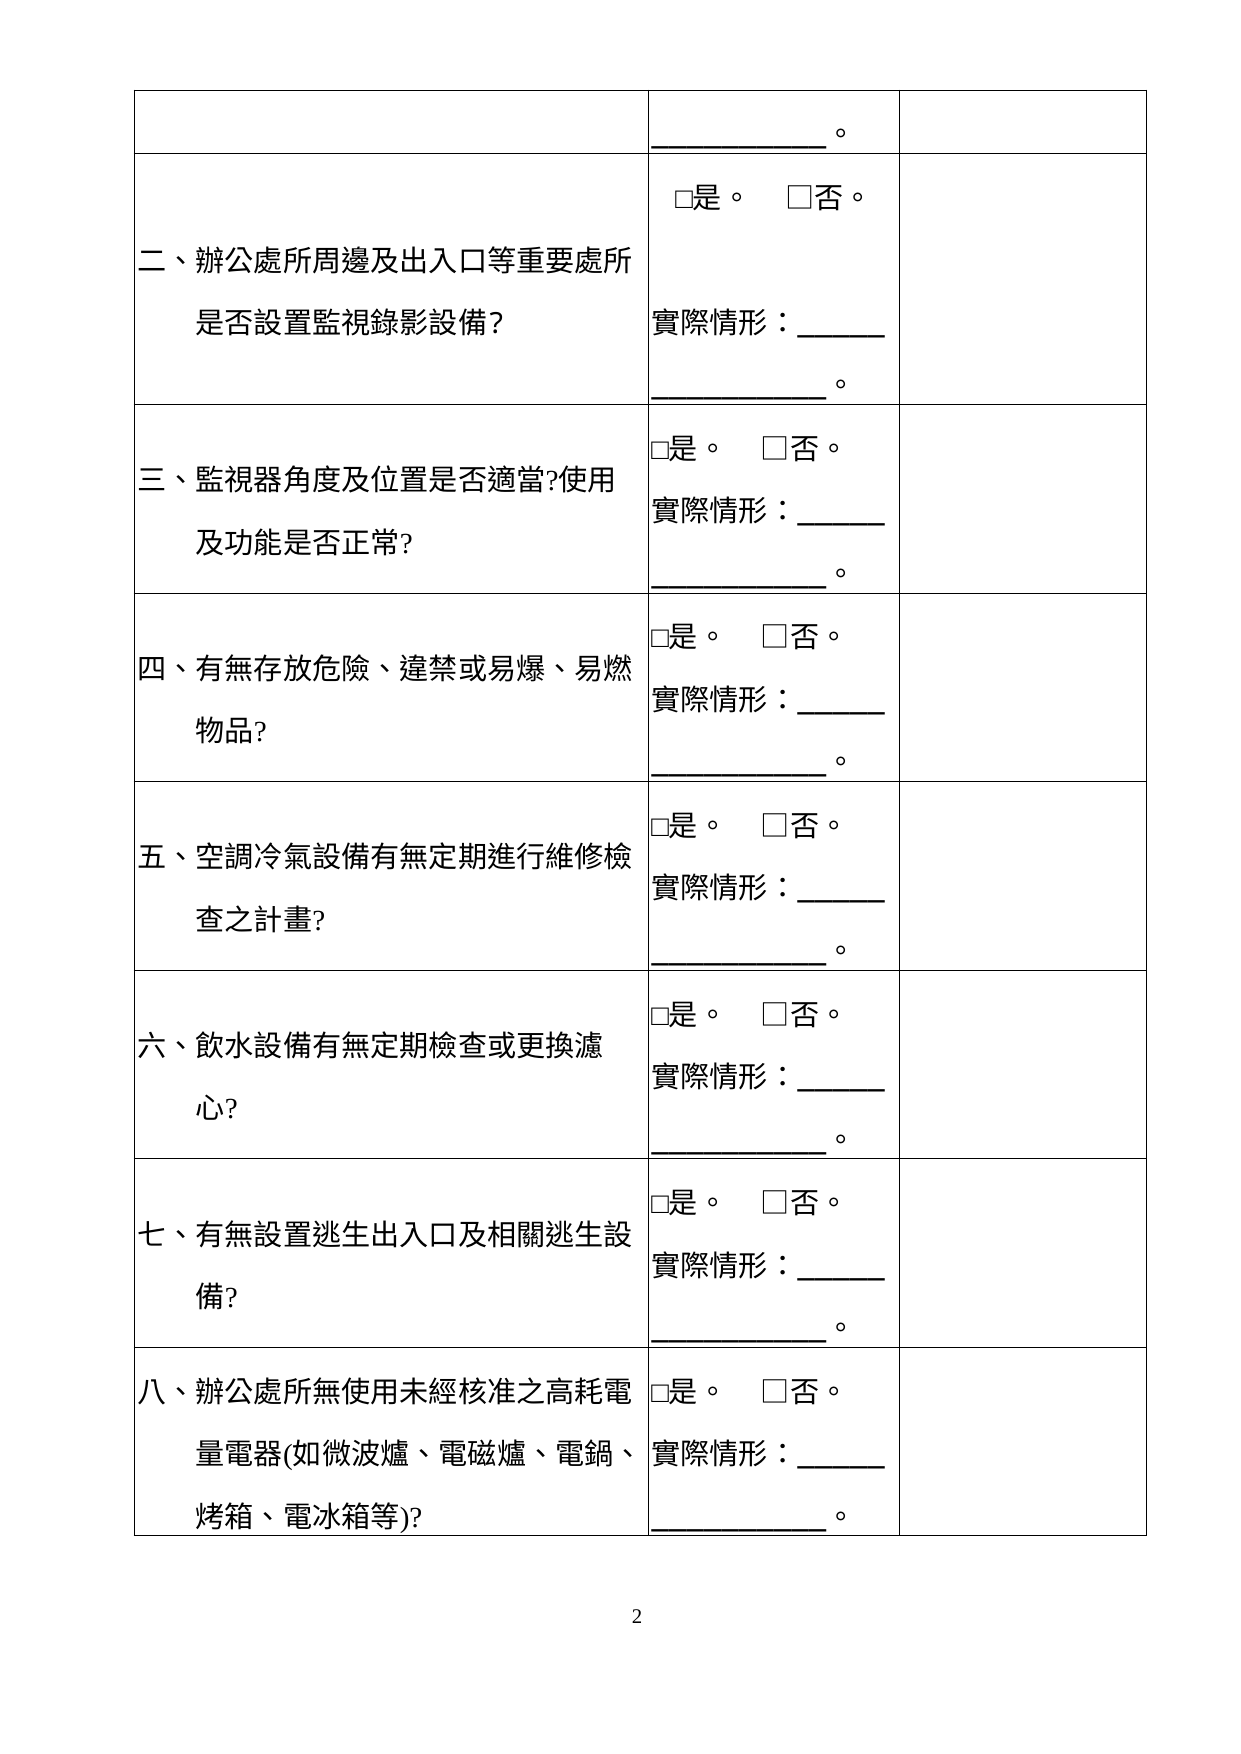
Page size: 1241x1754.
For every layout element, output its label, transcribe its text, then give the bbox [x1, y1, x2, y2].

table_cell □是。 □否。 實際情形：_______________。 [649, 971, 899, 1158]
table_cell [900, 782, 1146, 970]
table_cell □是。 □否。 實際情形：_______________。 [649, 594, 899, 781]
table_cell 七、有無設置逃生出入口及相關逃生設備? [135, 1159, 648, 1347]
table_cell 六、飲水設備有無定期檢查或更換濾心? [135, 971, 648, 1158]
table_cell □是。 □否。 實際情形：_______________。 [649, 405, 899, 593]
table_cell □是。 □否。 實際情形：_______________。 [649, 154, 899, 404]
table_cell [900, 971, 1146, 1158]
table_cell □是。 □否。 實際情形：_______________。 [649, 1348, 899, 1535]
table_cell 三、監視器角度及位置是否適當?使用及功能是否正常? [135, 405, 648, 593]
table_cell [900, 1348, 1146, 1535]
table_cell □是。 □否。 實際情形：_______________。 [649, 782, 899, 970]
table_cell [900, 1159, 1146, 1347]
table_cell 八、辦公處所無使用未經核准之高耗電量電器(如微波爐、電磁爐、電鍋、烤箱、電冰箱等)? [135, 1348, 648, 1535]
table_cell __________。 [649, 91, 899, 153]
table_cell [900, 405, 1146, 593]
table_cell [900, 154, 1146, 404]
table_cell [135, 91, 648, 153]
table_cell [900, 594, 1146, 781]
table_cell 二、辦公處所周邊及出入口等重要處所是否設置監視錄影設備? [135, 154, 648, 404]
table_cell □是。 □否。 實際情形：_______________。 [649, 1159, 899, 1347]
table_cell 五、空調冷氣設備有無定期進行維修檢查之計畫? [135, 782, 648, 970]
table_cell [900, 91, 1146, 153]
table_cell 四、有無存放危險、違禁或易爆、易燃物品? [135, 594, 648, 781]
